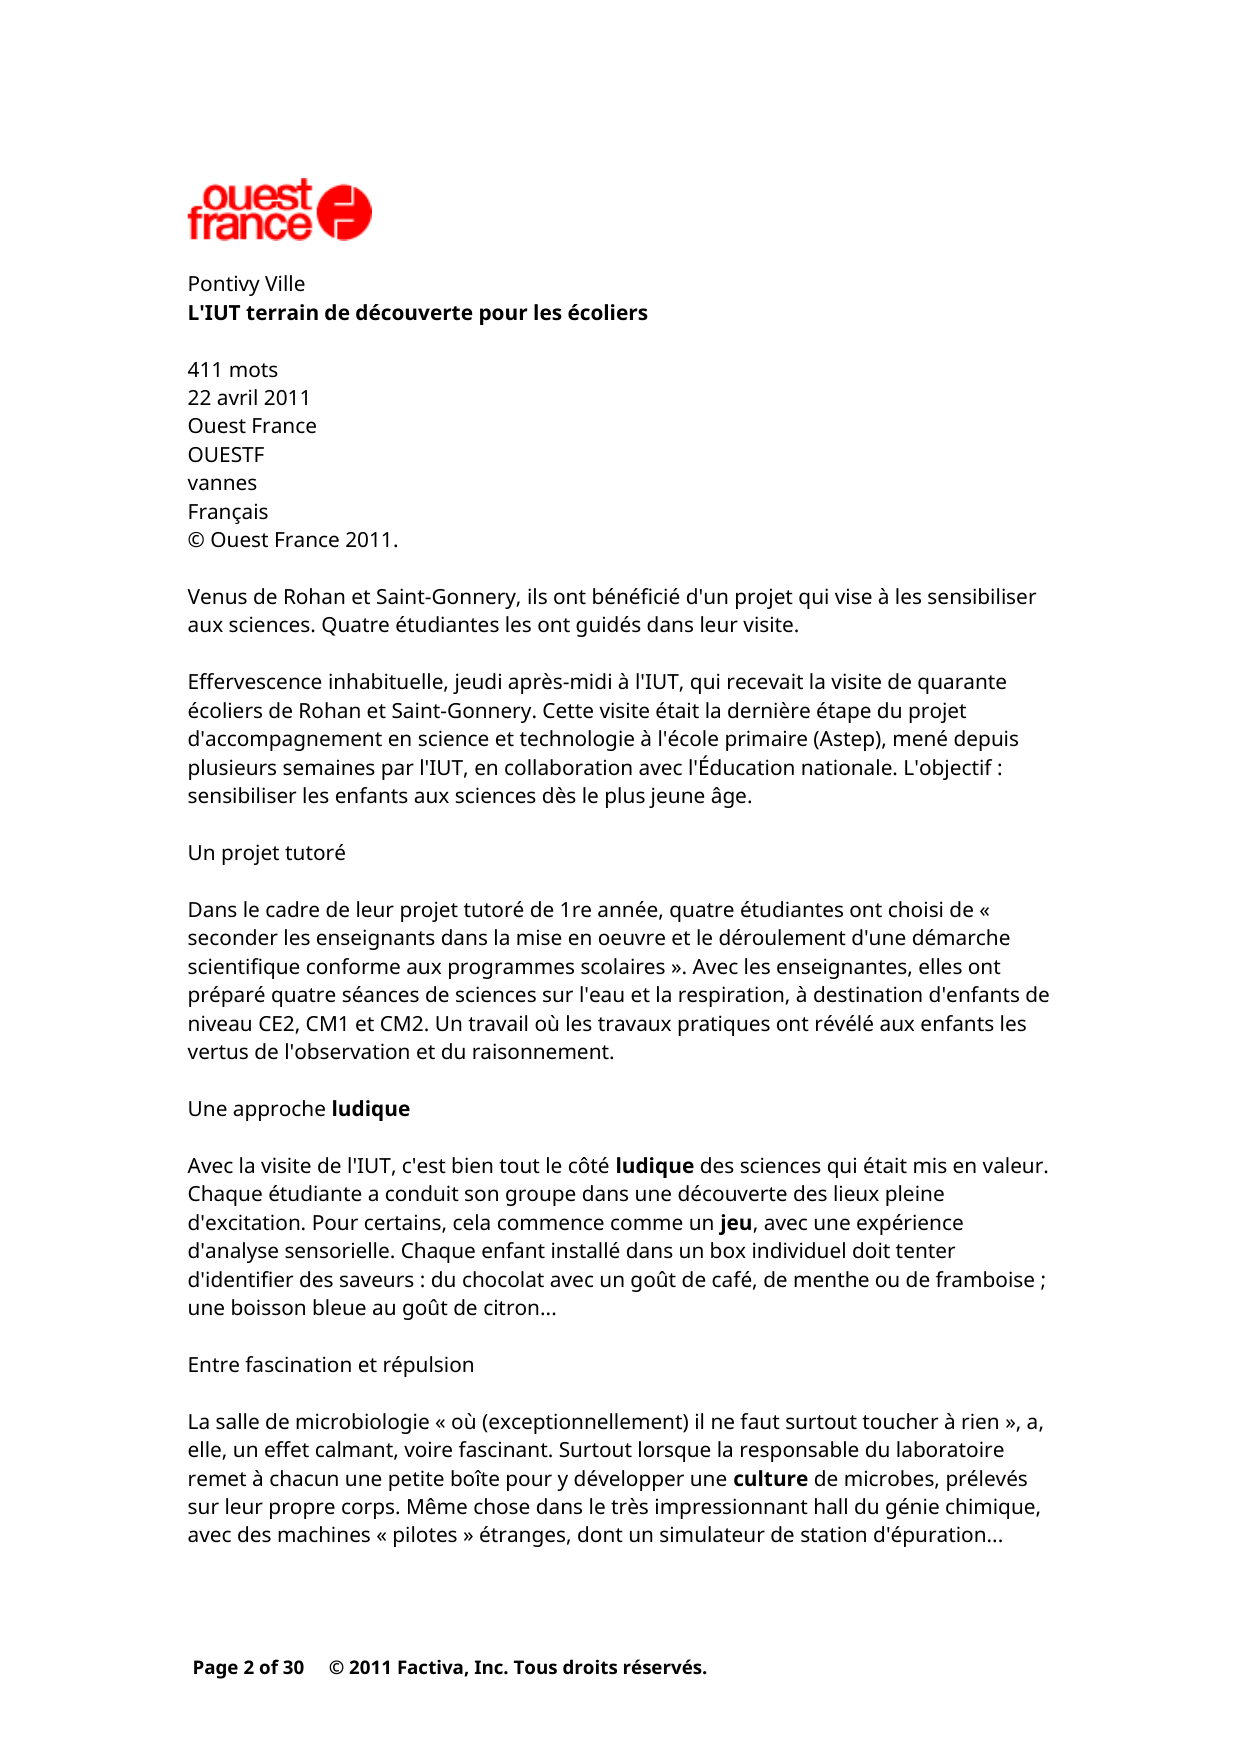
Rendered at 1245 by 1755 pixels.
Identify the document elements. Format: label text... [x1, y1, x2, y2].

text vannes [187, 468, 1057, 497]
text Venus de Rohan et Saint-Gonnery, ils ont bénéficié d'un projet qui vise à les sensibiliser aux sciences. Quatre étudiantes les ont guidés dans leur visite. [187, 582, 1057, 639]
text Français [187, 497, 1057, 525]
text OUESTF [187, 440, 1057, 468]
text 411 mots [187, 355, 1057, 383]
text Pontivy Ville [187, 269, 1057, 298]
text Une approche ludique [187, 1094, 1057, 1122]
text Un projet tutoré [187, 838, 1057, 867]
text Effervescence inhabituelle, jeudi après-midi à l'IUT, qui recevait la visite de quarante écoliers de Rohan et Saint-Gonnery. Cette visite était la dernière étape du projet d'accompagnement en science et technologie à l'école primaire (Astep), mené depuis plusieurs semaines par l'IUT, en collaboration avec l'Éducation nationale. L'objectif : sensibiliser les enfants aux sciences dès le plus jeune âge. [187, 667, 1057, 810]
picture [187, 178, 372, 241]
text © Ouest France 2011. [187, 525, 1057, 554]
text Ouest France [187, 412, 1057, 440]
text Dans le cadre de leur projet tutoré de 1re année, quatre étudiantes ont choisi de « seconder les enseignants dans la mise en oeuvre et le déroulement d'une démarche scientifique conforme aux programmes scolaires ». Avec les enseignantes, elles ont préparé quatre séances de sciences sur l'eau et la respiration, à destination d'enfants de niveau CE2, CM1 et CM2. Un travail où les travaux pratiques ont révélé aux enfants les vertus de l'observation et du raisonnement. [187, 895, 1057, 1066]
text 22 avril 2011 [187, 383, 1057, 412]
text L'IUT terrain de découverte pour les écoliers [187, 298, 1057, 326]
text La salle de microbiologie « où (exceptionnellement) il ne faut surtout toucher à rien », a, elle, un effet calmant, voire fascinant. Surtout lorsque la responsable du laboratoire remet à chacun une petite boîte pour y développer une culture de microbes, prélevés sur leur propre corps. Même chose dans le très impressionnant hall du génie chimique, avec des machines « pilotes » étranges, dont un simulateur de station d'épuration... [187, 1407, 1057, 1549]
text Avec la visite de l'IUT, c'est bien tout le côté ludique des sciences qui était mis en valeur. Chaque étudiante a conduit son groupe dans une découverte des lieux pleine d'excitation. Pour certains, cela commence comme un jeu, avec une expérience d'analyse sensorielle. Chaque enfant installé dans un box individuel doit tenter d'identifier des saveurs : du chocolat avec un goût de café, de menthe ou de framboise ; une boisson bleue au goût de citron... [187, 1151, 1057, 1322]
text Entre fascination et répulsion [187, 1350, 1057, 1378]
